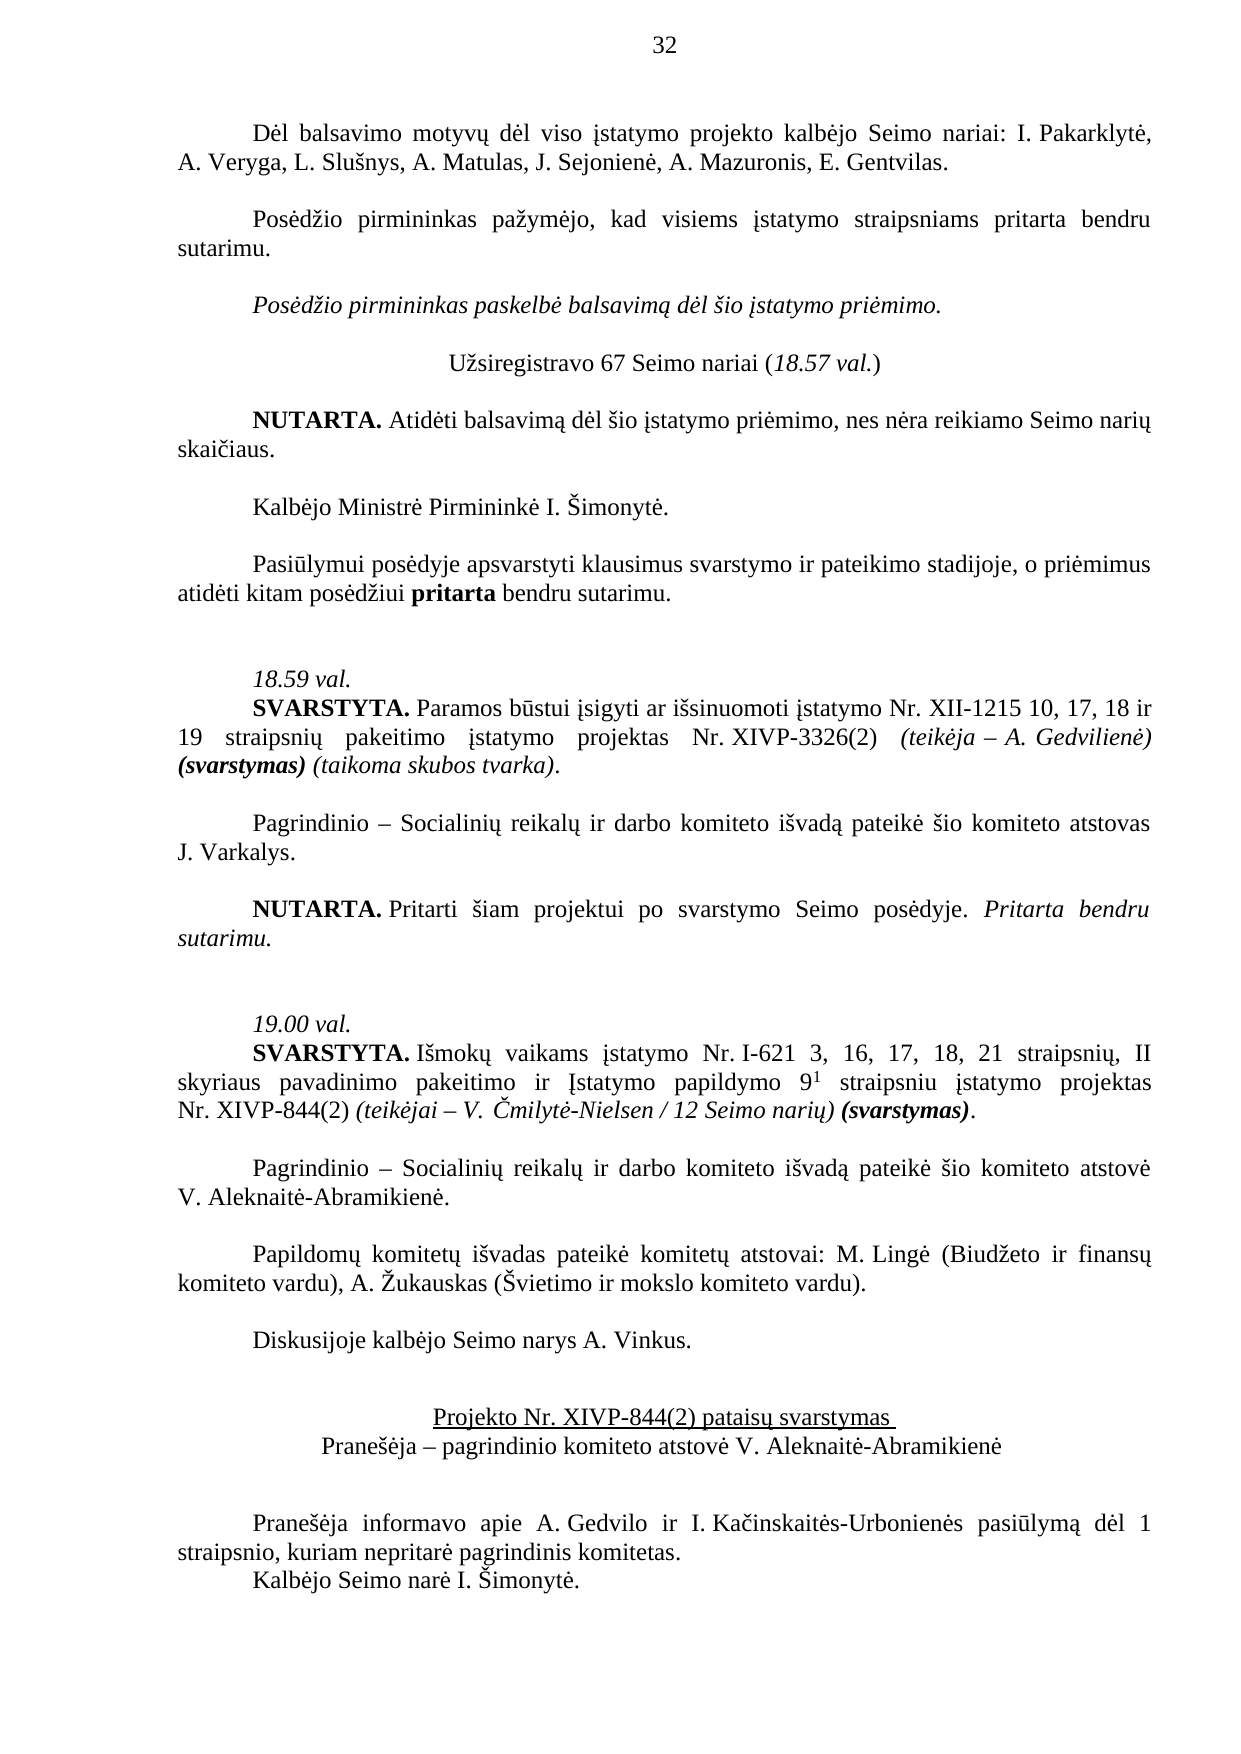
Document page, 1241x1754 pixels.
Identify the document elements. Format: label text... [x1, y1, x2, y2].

text Pagrindinio – Socialinių reikalų ir darbo komiteto išvadą pateikė šio komiteto atstovas J. Varkalys. [177, 808, 1152, 866]
text Kalbėjo Seimo narė I. Šimonytė. [177, 1566, 1152, 1594]
text 19.00 val. [177, 1009, 1152, 1038]
text Užsiregistravo 67 Seimo nariai (18.57 val.) [177, 348, 1152, 377]
text Kalbėjo Ministrė Pirmininkė I. Šimonytė. [177, 492, 1152, 521]
text Pagrindinio – Socialinių reikalų ir darbo komiteto išvadą pateikė šio komiteto atstovė V. Aleknaitė-Abramikienė. [177, 1153, 1152, 1211]
text Diskusijoje kalbėjo Seimo narys A. Vinkus. [177, 1326, 1152, 1354]
text NUTARTA. Pritarti šiam projektui po svarstymo Seimo posėdyje. Pritarta bendru sutarimu. [177, 894, 1152, 952]
text Papildomų komitetų išvadas pateikė komitetų atstovai: M. Lingė (Biudžeto ir finansų komiteto vardu), A. Žukauskas (Švietimo ir mokslo komiteto vardu). [177, 1239, 1152, 1297]
text NUTARTA. Atidėti balsavimą dėl šio įstatymo priėmimo, nes nėra reikiamo Seimo narių skaičiaus. [177, 406, 1152, 463]
text Posėdžio pirmininkas pažymėjo, kad visiems įstatymo straipsniams pritarta bendru sutarimu. [177, 204, 1152, 262]
text Projekto Nr. XIVP-844(2) pataisų svarstymas [177, 1402, 1152, 1431]
text Pasiūlymui posėdyje apsvarstyti klausimus svarstymo ir pateikimo stadijoje, o priėmimus atidėti kitam posėdžiui pritarta bendru sutarimu. [177, 549, 1152, 607]
text Pranešėja informavo apie A. Gedvilo ir I. Kačinskaitės-Urbonienės pasiūlymą dėl 1 straipsnio, kuriam nepritarė pagrindinis komitetas. [177, 1508, 1152, 1566]
text SVARSTYTA. Išmokų vaikams įstatymo Nr. I-621 3, 16, 17, 18, 21 straipsnių, II skyriaus pavadinimo pakeitimo ir Įstatymo papildymo 91 straipsniu įstatymo projektas Nr. XIVP-844(2) (teikėjai – V. Čmilytė-Nielsen / 12 Seimo narių) (svarstymas). [177, 1038, 1152, 1124]
text Dėl balsavimo motyvų dėl viso įstatymo projekto kalbėjo Seimo nariai: I. Pakarklytė, A. Veryga, L. Slušnys, A. Matulas, J. Sejonienė, A. Mazuronis, E. Gentvilas. [177, 118, 1152, 176]
text Pranešėja – pagrindinio komiteto atstovė V. Aleknaitė-Abramikienė [177, 1431, 1152, 1460]
text Posėdžio pirmininkas paskelbė balsavimą dėl šio įstatymo priėmimo. [177, 291, 1152, 319]
text SVARSTYTA. Paramos būstui įsigyti ar išsinuomoti įstatymo Nr. XII-1215 10, 17, 18 ir 19 straipsnių pakeitimo įstatymo projektas Nr. XIVP-3326(2) (teikėja – A. Gedvilienė) (svarstymas) (taikoma skubos tvarka). [177, 693, 1152, 779]
text 18.59 val. [177, 664, 1152, 693]
